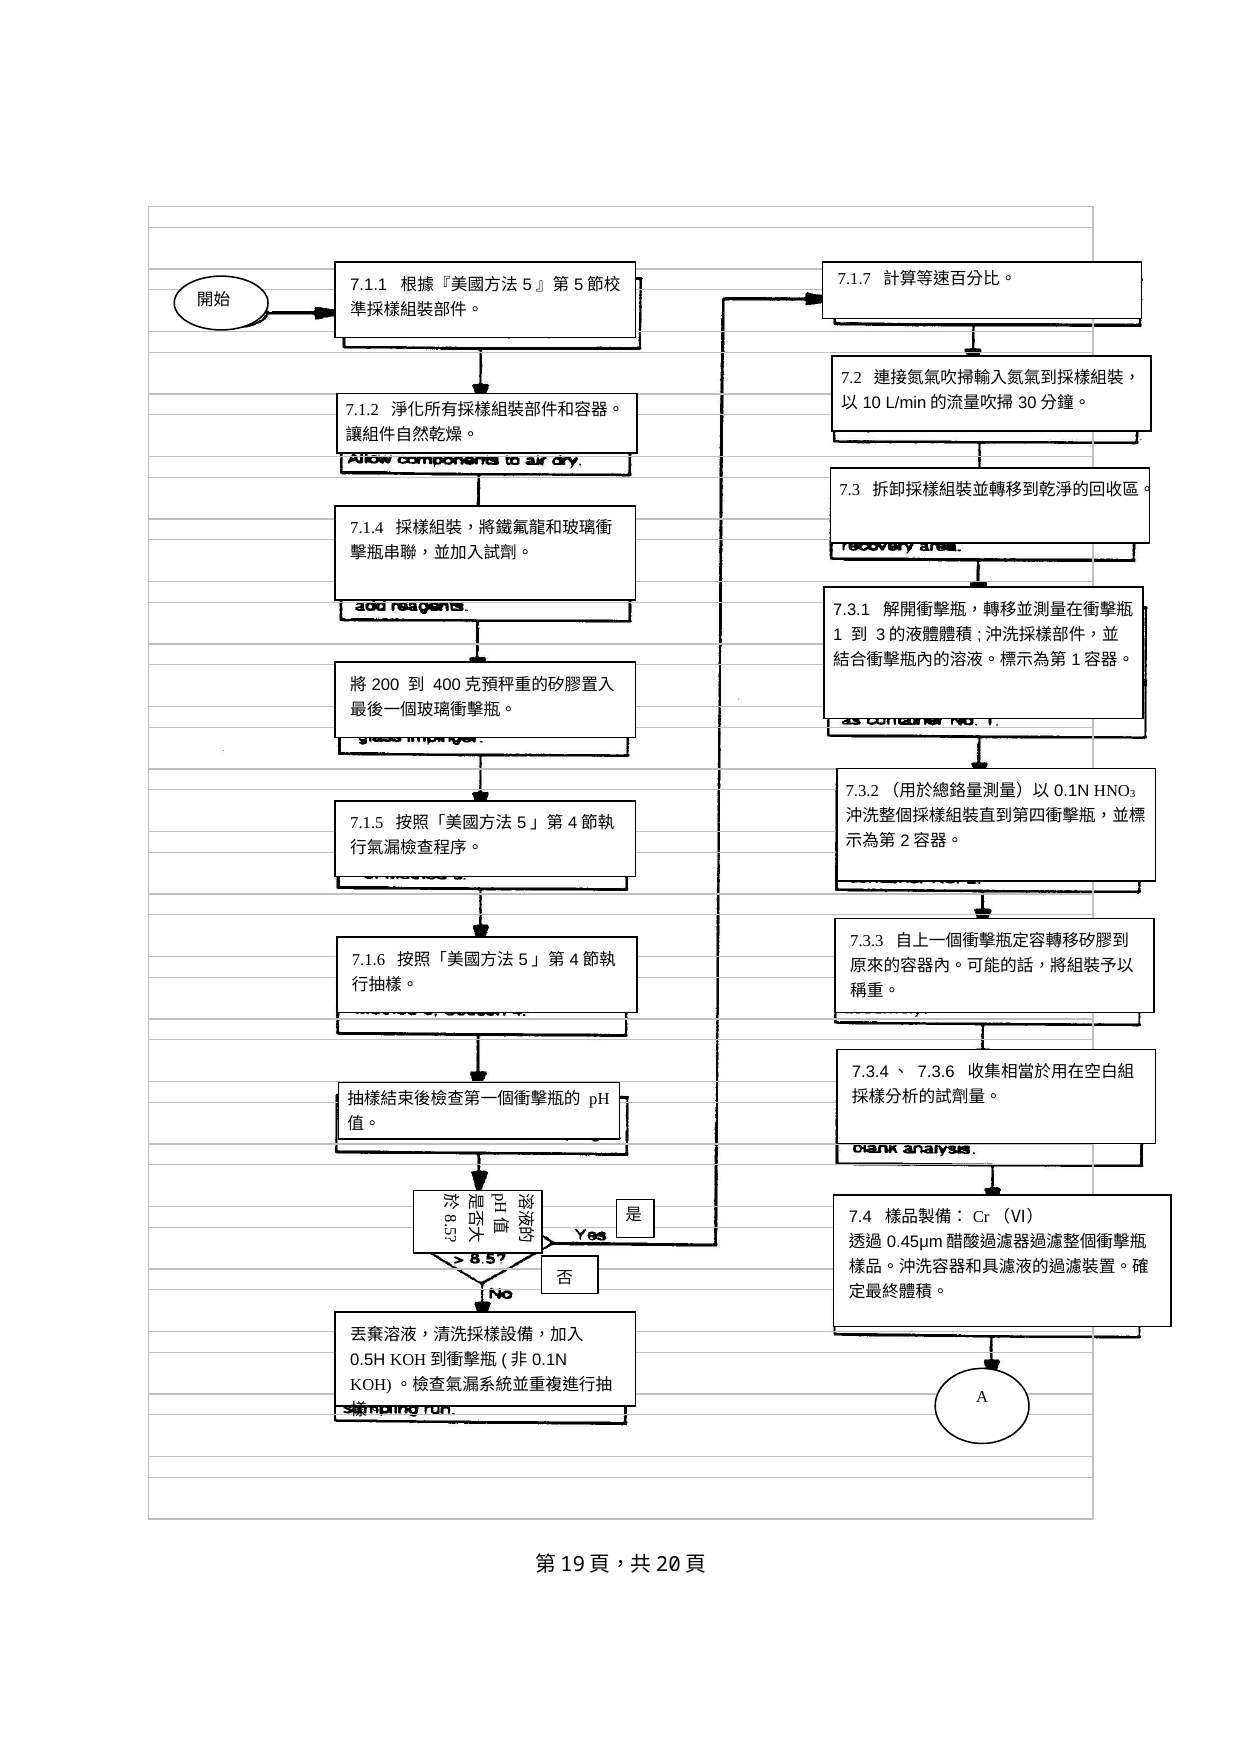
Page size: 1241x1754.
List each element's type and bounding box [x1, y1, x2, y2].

picture [149, 978, 1092, 1018]
picture [636, 1353, 1092, 1393]
picture [636, 290, 1092, 331]
picture [636, 832, 836, 852]
picture [149, 332, 1092, 352]
picture [149, 270, 334, 289]
picture [638, 957, 834, 977]
picture [636, 270, 822, 289]
picture [636, 540, 1092, 581]
picture [149, 895, 1092, 914]
picture [149, 540, 334, 581]
picture [620, 1082, 836, 1102]
picture [149, 1082, 338, 1102]
picture [149, 415, 1092, 456]
picture [149, 520, 334, 539]
picture [638, 395, 831, 414]
picture [149, 707, 334, 727]
picture [149, 1228, 833, 1268]
picture [149, 582, 1092, 602]
picture [149, 853, 1092, 893]
picture [149, 1207, 413, 1227]
picture [149, 915, 1092, 956]
picture [149, 1103, 836, 1143]
picture [149, 457, 1092, 477]
picture [149, 645, 823, 664]
picture [655, 1207, 833, 1227]
picture [149, 770, 836, 789]
picture [149, 231, 1092, 268]
picture [636, 707, 1092, 727]
picture [149, 1145, 1092, 1164]
picture [149, 790, 836, 831]
picture [149, 353, 1092, 393]
picture [149, 1290, 1092, 1331]
picture [636, 1332, 1092, 1352]
picture [149, 728, 1092, 768]
picture [149, 395, 336, 414]
picture [149, 1270, 541, 1289]
picture [149, 665, 334, 706]
picture [636, 665, 823, 706]
picture [543, 1207, 616, 1227]
picture [149, 603, 823, 643]
picture [232, 290, 334, 331]
picture [149, 1353, 334, 1393]
picture [149, 290, 210, 331]
picture [354, 1395, 936, 1414]
picture [149, 1040, 1092, 1081]
picture [599, 1270, 833, 1289]
picture [149, 1165, 1092, 1206]
picture [1094, 231, 1178, 1452]
picture [149, 1020, 1092, 1039]
picture [636, 520, 830, 539]
picture [149, 1395, 353, 1414]
picture [149, 478, 830, 518]
picture [149, 1332, 334, 1352]
picture [149, 832, 334, 852]
picture [149, 957, 336, 977]
picture [1029, 1395, 1092, 1414]
picture [149, 1415, 1092, 1452]
